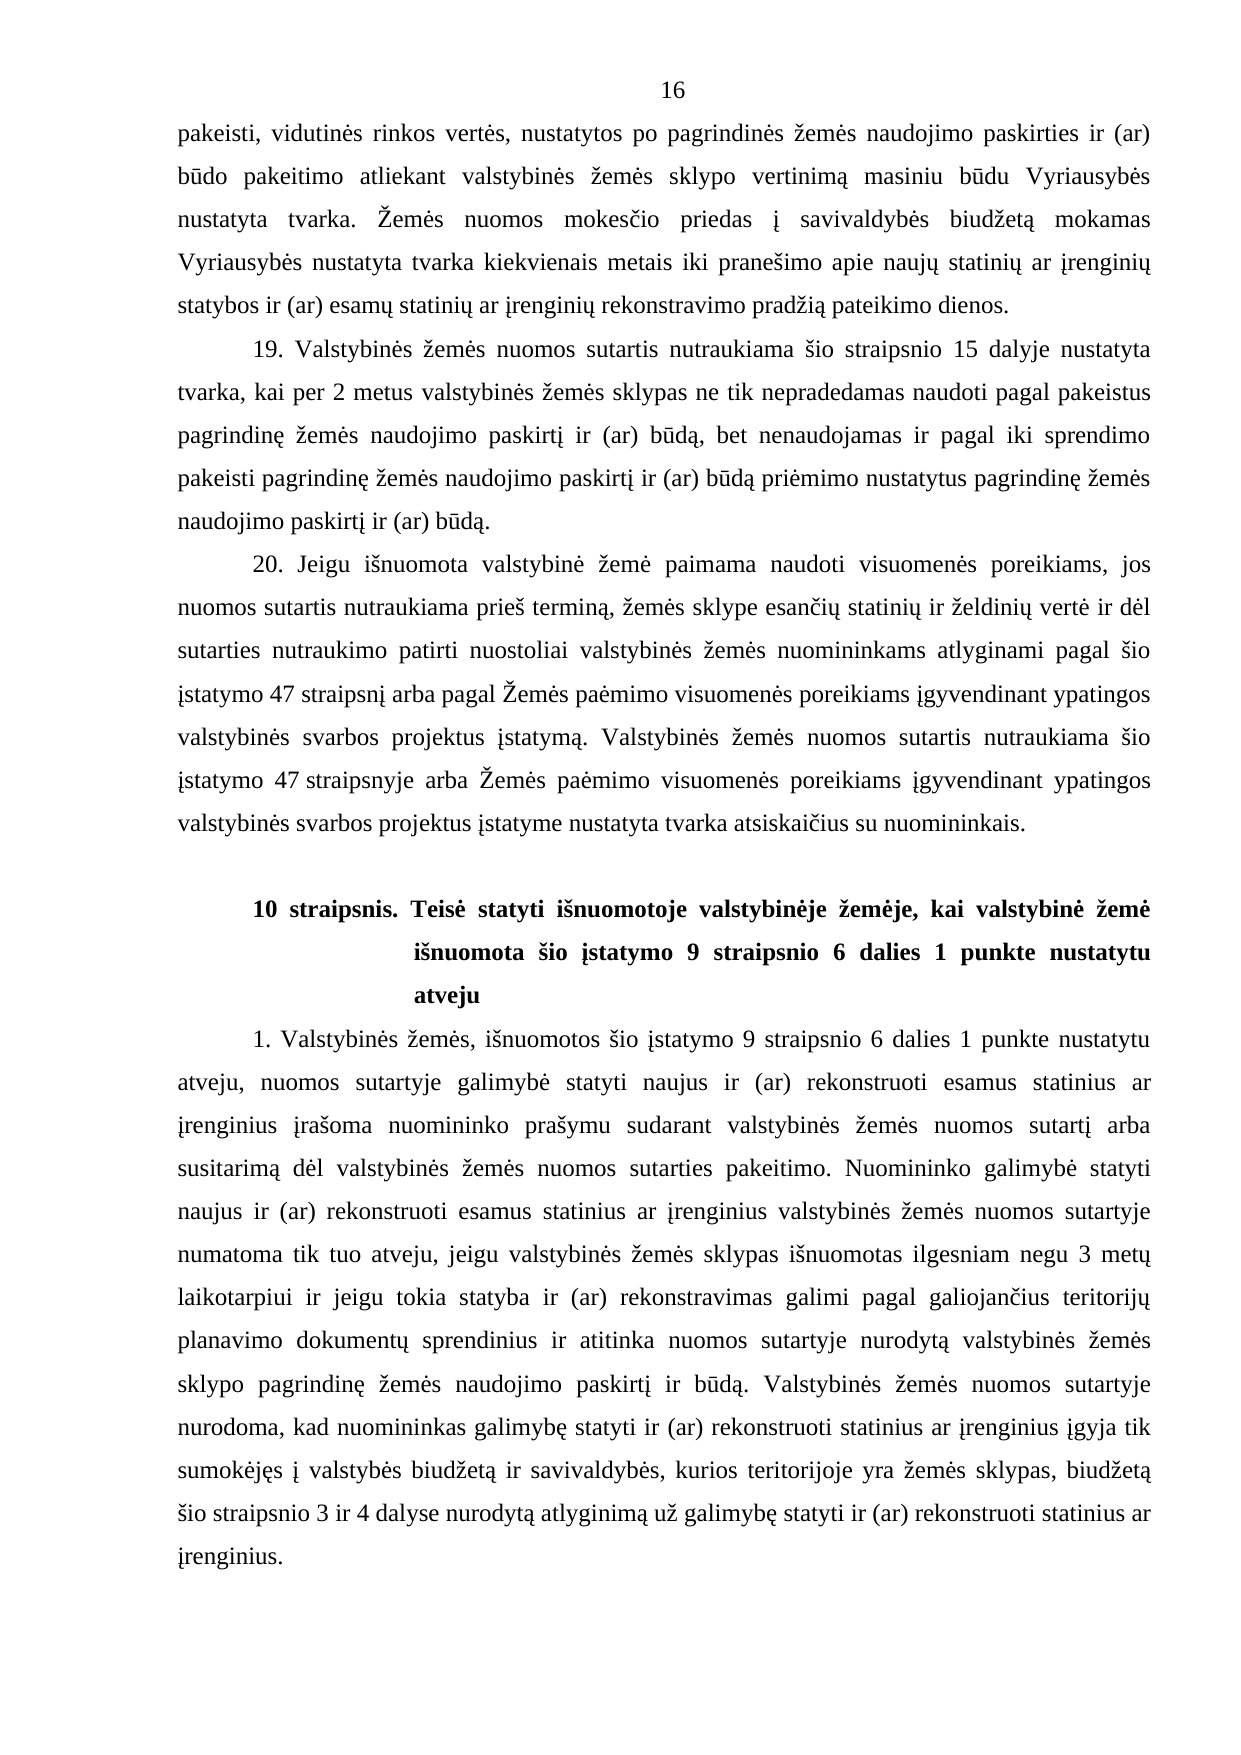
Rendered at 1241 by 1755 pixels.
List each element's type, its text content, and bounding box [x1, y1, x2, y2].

text 19. Valstybinės žemės nuomos sutartis nutraukiama šio straipsnio 15 dalyje nustatyta tvarka, kai per 2 metus valstybinės žemės sklypas ne tik nepradedamas naudoti pagal pakeistus pagrindinę žemės naudojimo paskirtį ir (ar) būdą, bet nenaudojamas ir pagal iki sprendimo pakeisti pagrindinę žemės naudojimo paskirtį ir (ar) būdą priėmimo nustatytus pagrindinę žemės naudojimo paskirtį ir (ar) būdą. [177, 334, 1152, 535]
text pakeisti, vidutinės rinkos vertės, nustatytos po pagrindinės žemės naudojimo paskirties ir (ar) būdo pakeitimo atliekant valstybinės žemės sklypo vertinimą masiniu būdu Vyriausybės nustatyta tvarka. Žemės nuomos mokesčio priedas į savivaldybės biudžetą mokamas Vyriausybės nustatyta tvarka kiekvienais metais iki pranešimo apie naujų statinių ar įrenginių statybos ir (ar) esamų statinių ar įrenginių rekonstravimo pradžią pateikimo dienos. [177, 118, 1152, 319]
text 20. Jeigu išnuomota valstybinė žemė paimama naudoti visuomenės poreikiams, jos nuomos sutartis nutraukiama prieš terminą, žemės sklype esančių statinių ir želdinių vertė ir dėl sutarties nutraukimo patirti nuostoliai valstybinės žemės nuomininkams atlyginami pagal šio įstatymo 47 straipsnį arba pagal Žemės paėmimo visuomenės poreikiams įgyvendinant ypatingos valstybinės svarbos projektus įstatymą. Valstybinės žemės nuomos sutartis nutraukiama šio įstatymo 47 straipsnyje arba Žemės paėmimo visuomenės poreikiams įgyvendinant ypatingos valstybinės svarbos projektus įstatyme nustatyta tvarka atsiskaičius su nuomininkais. [177, 549, 1152, 837]
text 1. Valstybinės žemės, išnuomotos šio įstatymo 9 straipsnio 6 dalies 1 punkte nustatytu atveju, nuomos sutartyje galimybė statyti naujus ir (ar) rekonstruoti esamus statinius ar įrenginius įrašoma nuomininko prašymu sudarant valstybinės žemės nuomos sutartį arba susitarimą dėl valstybinės žemės nuomos sutarties pakeitimo. Nuomininko galimybė statyti naujus ir (ar) rekonstruoti esamus statinius ar įrenginius valstybinės žemės nuomos sutartyje numatoma tik tuo atveju, jeigu valstybinės žemės sklypas išnuomotas ilgesniam negu 3 metų laikotarpiui ir jeigu tokia statyba ir (ar) rekonstravimas galimi pagal galiojančius teritorijų planavimo dokumentų sprendinius ir atitinka nuomos sutartyje nurodytą valstybinės žemės sklypo pagrindinę žemės naudojimo paskirtį ir būdą. Valstybinės žemės nuomos sutartyje nurodoma, kad nuomininkas galimybę statyti ir (ar) rekonstruoti statinius ar įrenginius įgyja tik sumokėjęs į valstybės biudžetą ir savivaldybės, kurios teritorijoje yra žemės sklypas, biudžetą šio straipsnio 3 ir 4 dalyse nurodytą atlyginimą už galimybę statyti ir (ar) rekonstruoti statinius ar įrenginius. [177, 1024, 1152, 1570]
text 10 straipsnis. Teisė statyti išnuomotoje valstybinėje žemėje, kai valstybinė žemė išnuomota šio įstatymo 9 straipsnio 6 dalies 1 punkte nustatytu atveju [252, 894, 1152, 1009]
